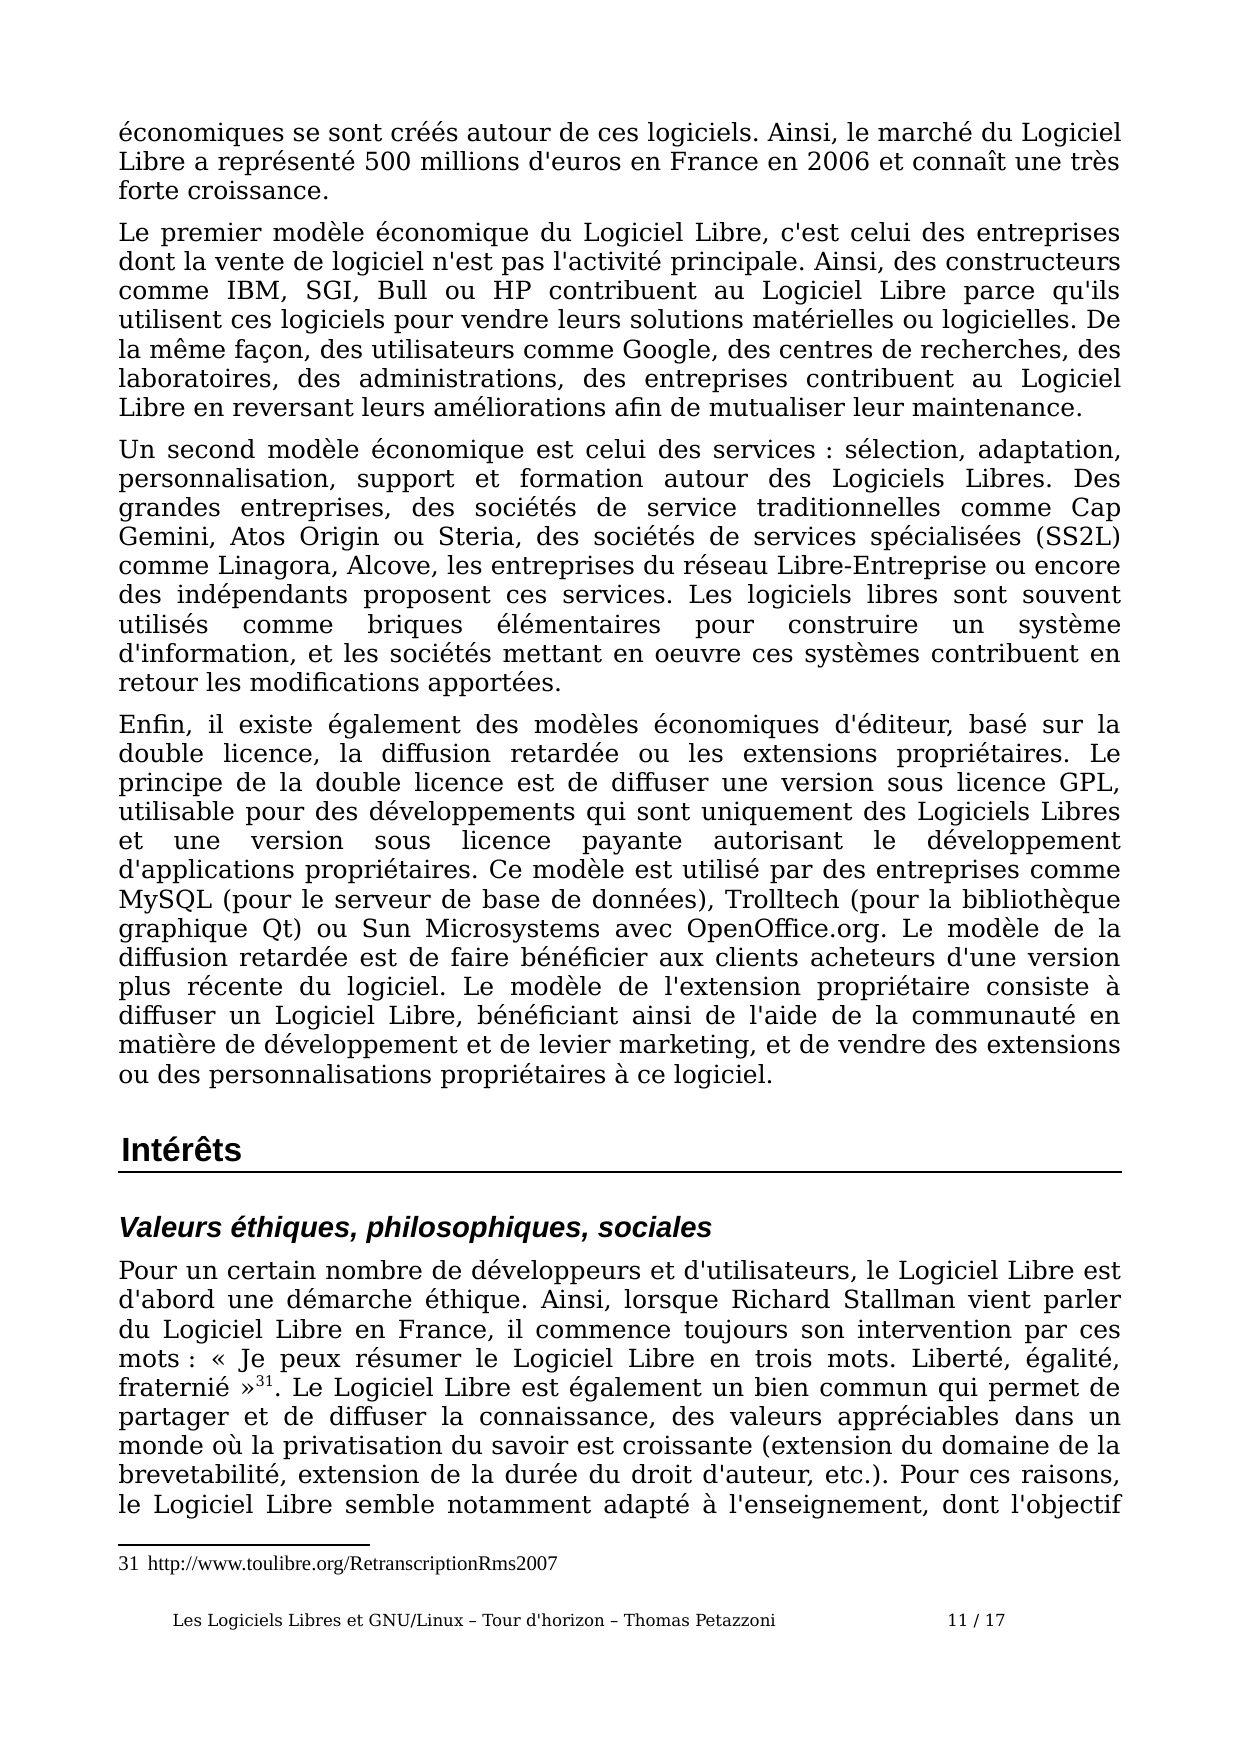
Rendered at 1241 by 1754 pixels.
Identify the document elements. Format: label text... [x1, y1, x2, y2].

subtitle Intérêts [118, 1126, 1122, 1171]
subtitle Valeurs éthiques, philosophiques, sociales [118, 1211, 1122, 1244]
text Pour un certain nombre de développeurs et d'utilisateurs, le Logiciel Libre est d'abord une démarche éthique. Ainsi, lorsque Richard Stallman vient parler du Logiciel Libre en France, il commence toujours son intervention par ces mots : « Je peux résumer le Logiciel Libre en trois mots. Liberté, égalité, fraternié ». Le Logiciel Libre est également un bien commun qui permet de partager et de diffuser la connaissance, des valeurs appréciables dans un monde où la privatisation du savoir est croissante (extension du domaine de la brevetabilité, extension de la durée du droit d'auteur, etc.). Pour ces raisons, le Logiciel Libre semble notamment adapté à l'enseignement, dont l'objectif [118, 1257, 1122, 1519]
text Un second modèle économique est celui des services : sélection, adaptation, personnalisation, support et formation autour des Logiciels Libres. Des grandes entreprises, des sociétés de service traditionnelles comme Cap Gemini, Atos Origin ou Steria, des sociétés de services spécialisées (SS2L) comme Linagora, Alcove, les entreprises du réseau Libre-Entreprise ou encore des indépendants proposent ces services. Les logiciels libres sont souvent utilisés comme briques élémentaires pour construire un système d'information, et les sociétés mettant en oeuvre ces systèmes contribuent en retour les modifications apportées. [118, 435, 1122, 697]
text Le premier modèle économique du Logiciel Libre, c'est celui des entreprises dont la vente de logiciel n'est pas l'activité principale. Ainsi, des constructeurs comme IBM, SGI, Bull ou HP contribuent au Logiciel Libre parce qu'ils utilisent ces logiciels pour vendre leurs solutions matérielles ou logicielles. De la même façon, des utilisateurs comme Google, des centres de recherches, des laboratoires, des administrations, des entreprises contribuent au Logiciel Libre en reversant leurs améliorations afin de mutualiser leur maintenance. [118, 218, 1122, 422]
text http://www.toulibre.org/RetranscriptionRms2007 [118, 1551, 1122, 1575]
text économiques se sont créés autour de ces logiciels. Ainsi, le marché du Logiciel Libre a représenté 500 millions d'euros en France en 2006 et connaît une très forte croissance. [118, 118, 1122, 206]
text Enfin, il existe également des modèles économiques d'éditeur, basé sur la double licence, la diffusion retardée ou les extensions propriétaires. Le principe de la double licence est de diffuser une version sous licence GPL, utilisable pour des développements qui sont uniquement des Logiciels Libres et une version sous licence payante autorisant le développement d'applications propriétaires. Ce modèle est utilisé par des entreprises comme MySQL (pour le serveur de base de données), Trolltech (pour la bibliothèque graphique Qt) ou Sun Microsystems avec OpenOffice.org. Le modèle de la diffusion retardée est de faire bénéficier aux clients acheteurs d'une version plus récente du logiciel. Le modèle de l'extension propriétaire consiste à diffuser un Logiciel Libre, bénéficiant ainsi de l'aide de la communauté en matière de développement et de levier marketing, et de vendre des extensions ou des personnalisations propriétaires à ce logiciel. [118, 710, 1122, 1089]
